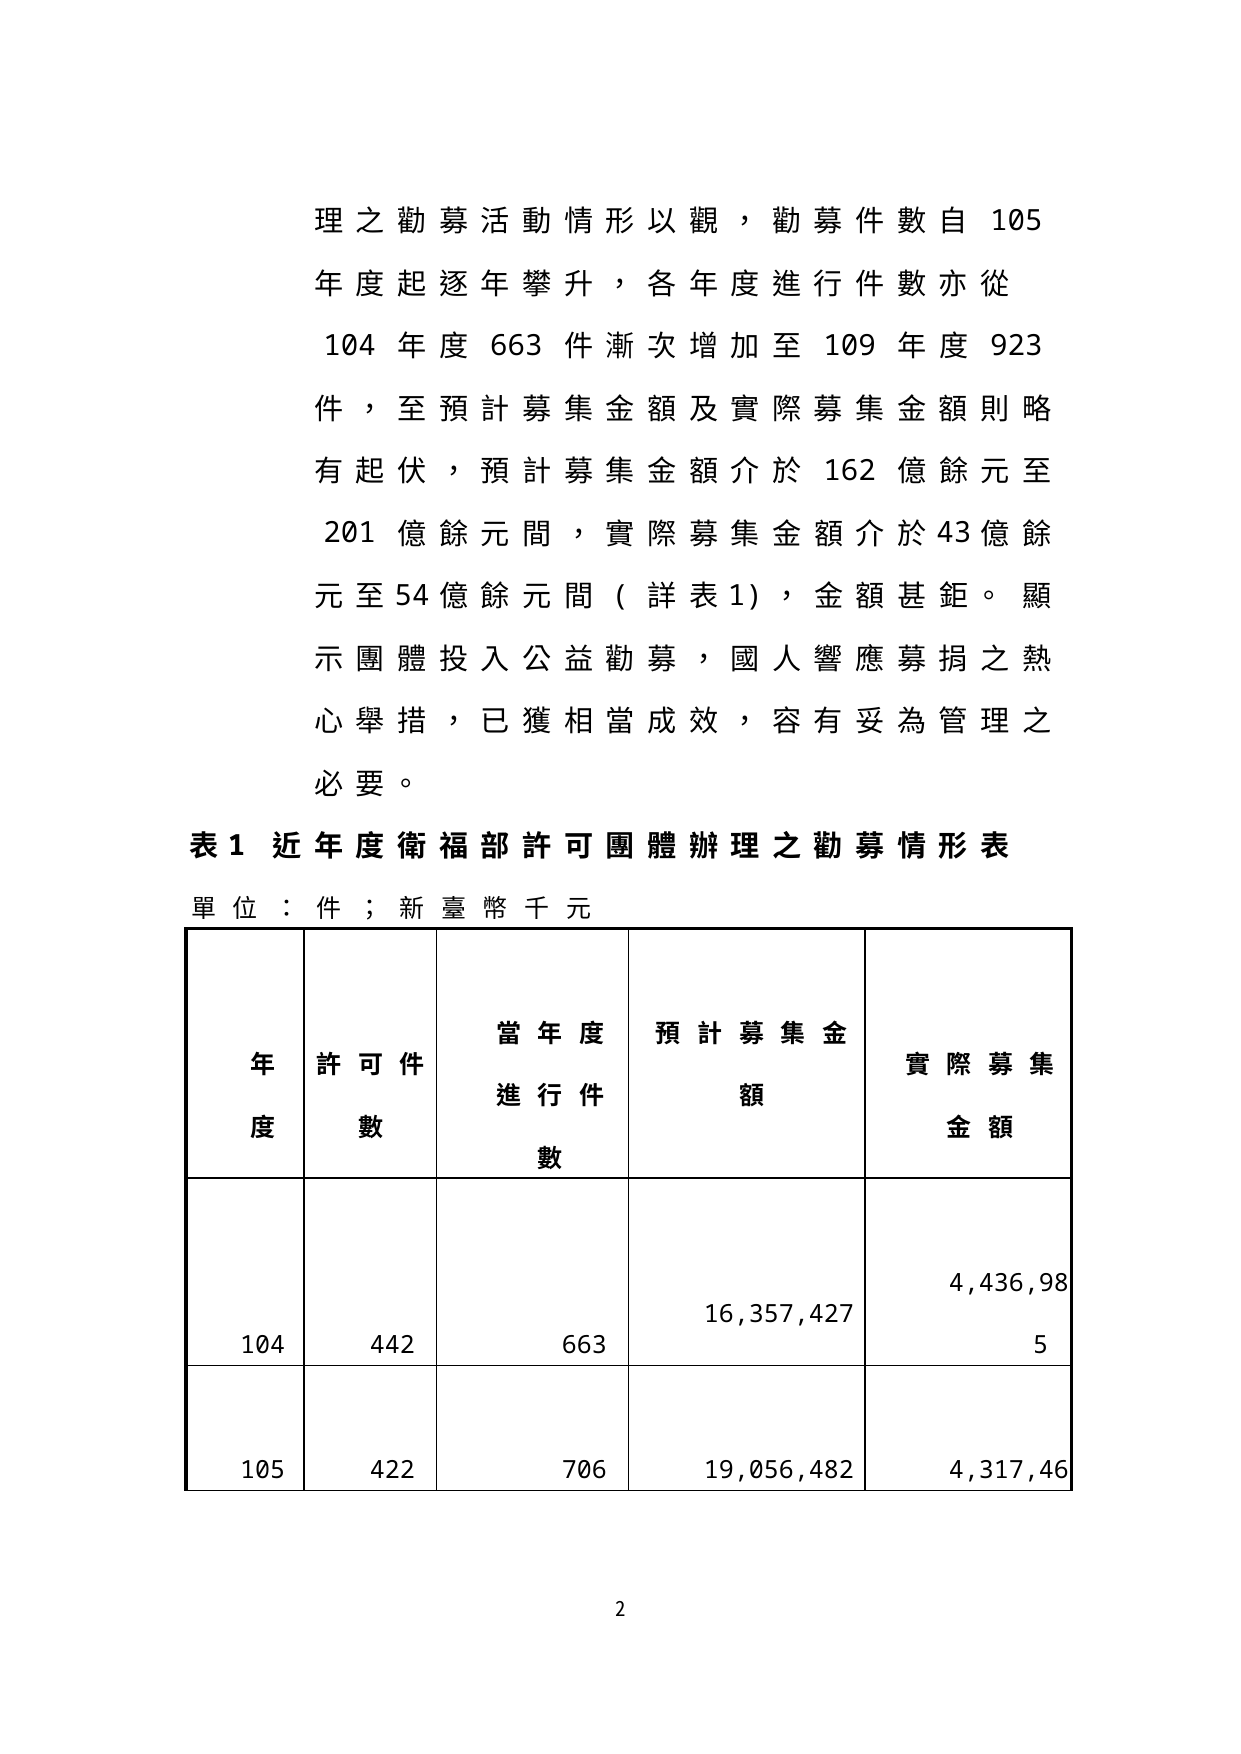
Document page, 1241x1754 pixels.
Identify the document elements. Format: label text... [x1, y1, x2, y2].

table_cell 663 [437, 1179, 628, 1365]
table_cell 706 [437, 1366, 628, 1490]
table_cell 442 [305, 1179, 436, 1365]
table_cell 16,357,427 [629, 1179, 864, 1365]
text 表1 近年度衛福部許可團體辦理之勸募情形表 單位：件；新臺幣千元 [183, 802, 1058, 927]
table_header 實際募集金額 [866, 930, 1070, 1177]
table_cell 105 [188, 1366, 303, 1490]
table_cell 19,056,482 [629, 1366, 864, 1490]
text 目前社會上各種公益活動蓬勃發展，由104年度至109年度衛福部許可團體辦理之勸募活動情形以觀，勸募件數自105年度起逐年攀升，各年度進行件數亦從104年度663件漸次增加至109年度923件，至預計募集金額及實際募集金額則略有起伏，預計募集金額介於162億餘元至201億餘元間，實際募集金額介於43億餘元至54億餘元間(詳表1)，金額甚鉅。顯示團體投入公益勸募，國人響應募捐之熱心舉措，已獲相當成效，容有妥為管理之必要。 [271, 177, 1058, 802]
table_header 年度 [188, 930, 303, 1177]
table_header 當年度進行件數 [437, 930, 628, 1177]
table_cell 4,317,46 [866, 1366, 1070, 1490]
table_header 許可件數 [305, 930, 436, 1177]
table_header 預計募集金額 [629, 930, 864, 1177]
table_cell 4,436,985 [866, 1179, 1070, 1365]
table_cell 104 [188, 1179, 303, 1365]
table_cell 422 [305, 1366, 436, 1490]
